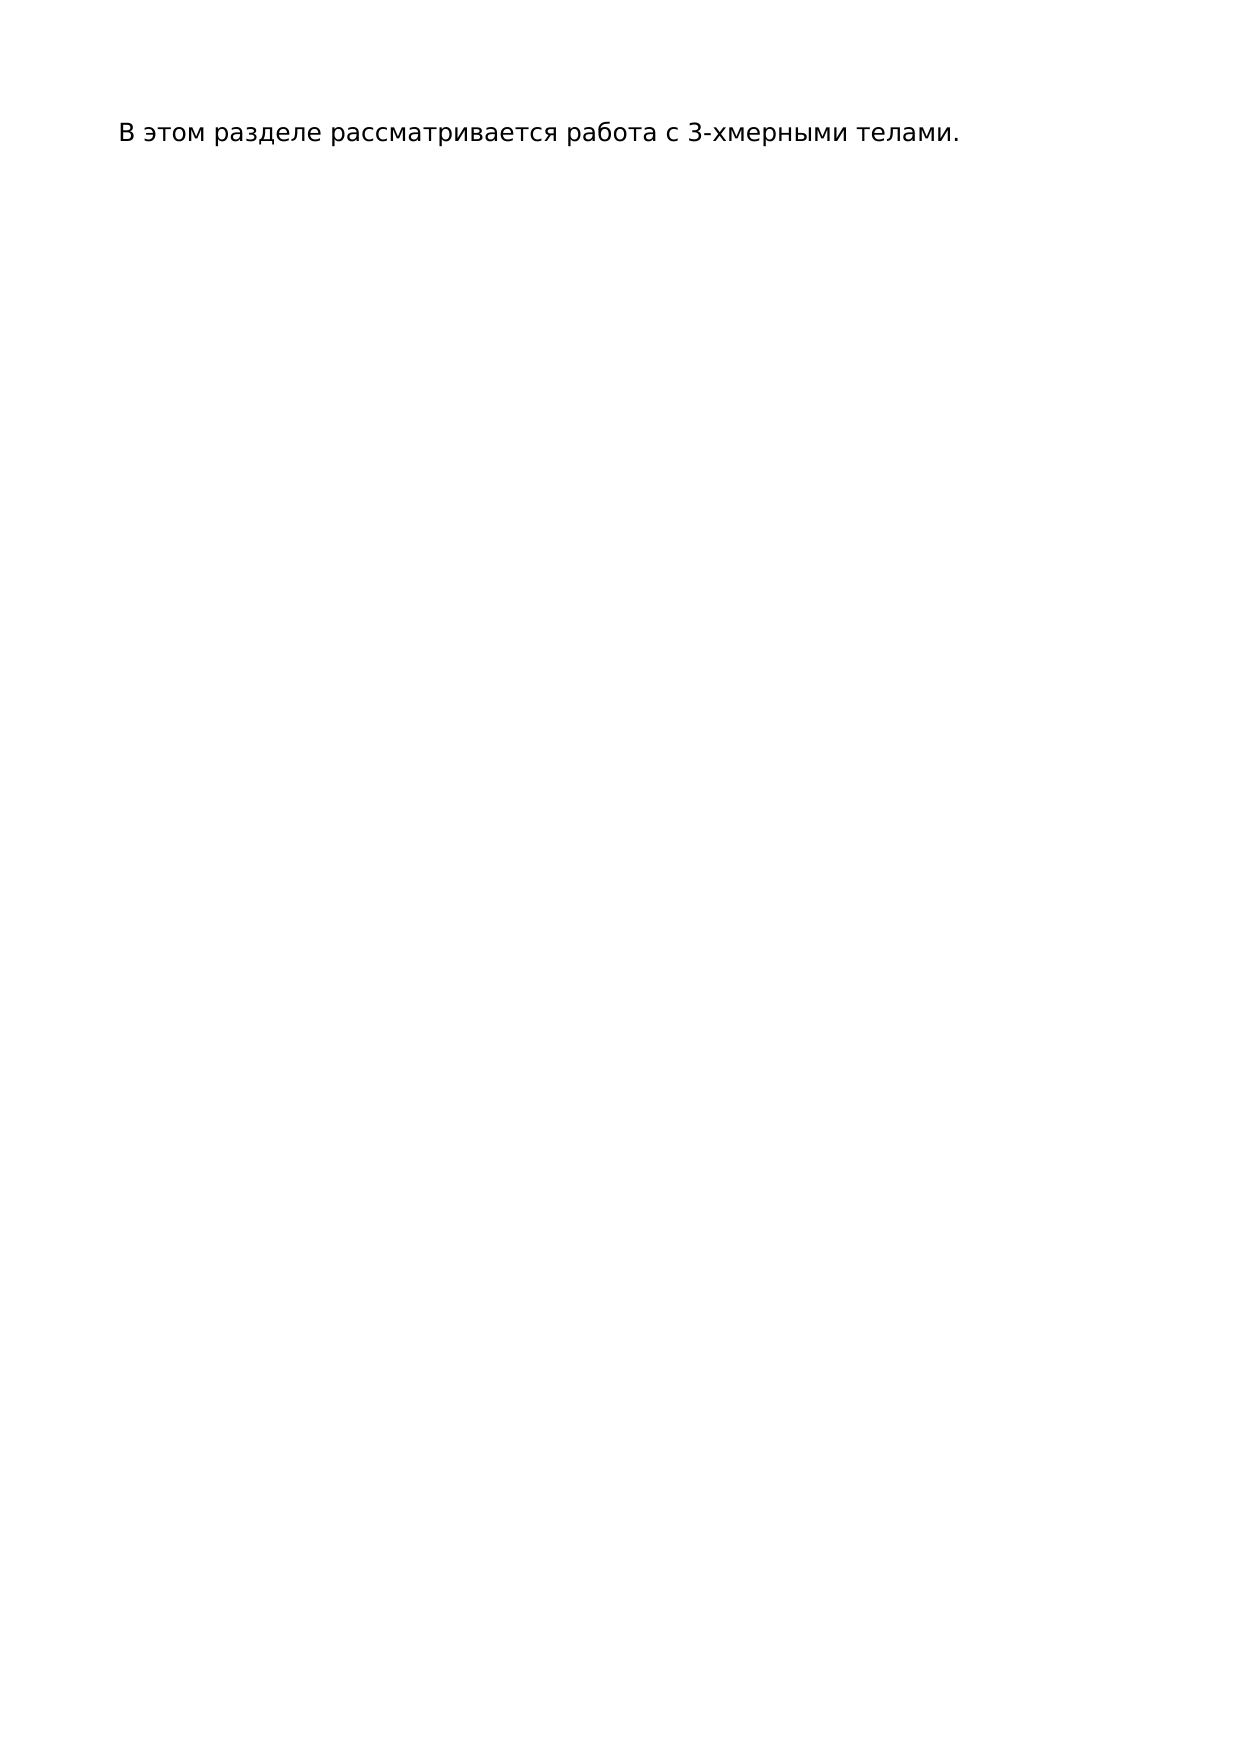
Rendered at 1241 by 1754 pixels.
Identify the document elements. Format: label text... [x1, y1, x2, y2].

text В этом разделе рассматривается работа с 3-хмерными телами. [118, 118, 1122, 147]
